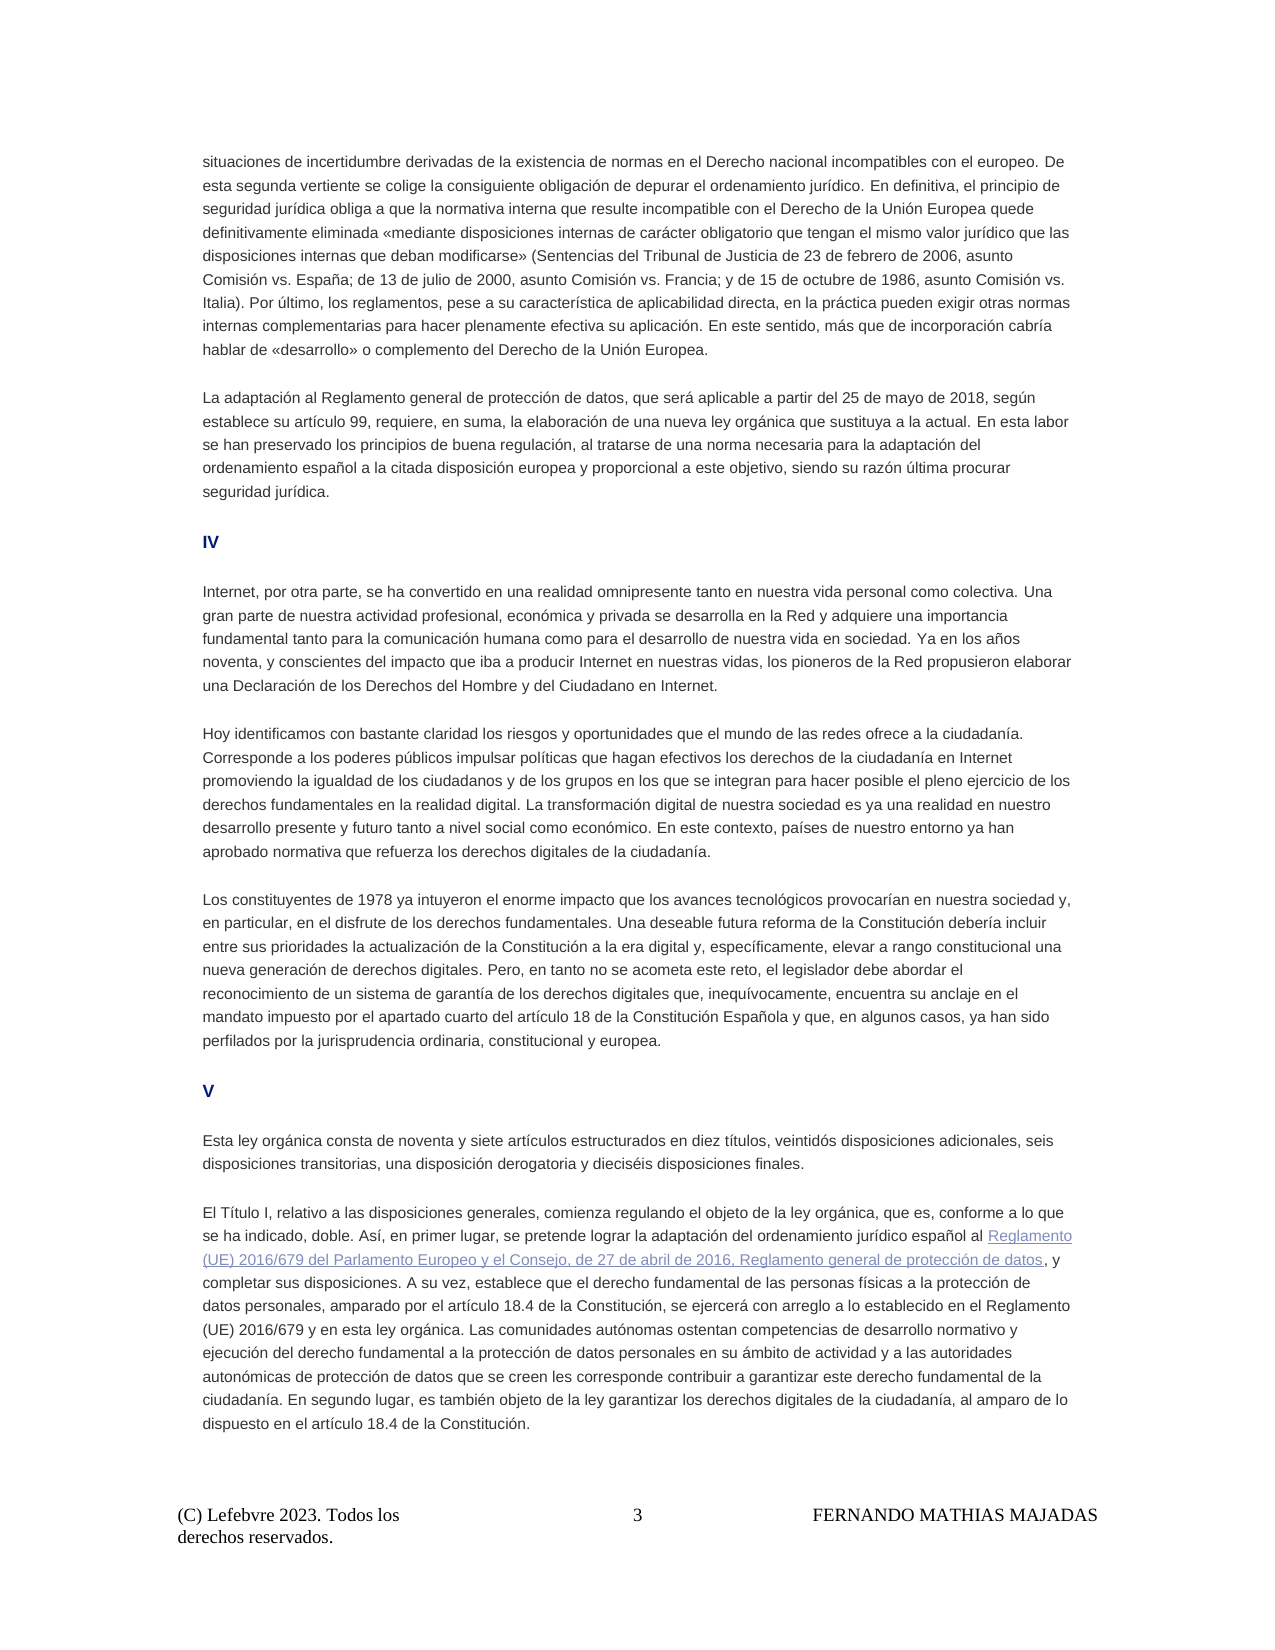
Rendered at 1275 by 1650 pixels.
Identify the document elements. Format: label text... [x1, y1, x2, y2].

text El Título I, relativo a las disposiciones generales, comienza regulando el objeto de la ley orgánica, que es, conforme a lo que se ha indicado, doble. Así, en primer lugar, se pretende lograr la adaptación del ordenamiento jurídico español al Reglamento (UE) 2016/679 del Parlamento Europeo y el Consejo, de 27 de abril de 2016, Reglamento general de protección de datos, y completar sus disposiciones. A su vez, establece que el derecho fundamental de las personas físicas a la protección de datos personales, amparado por el artículo 18.4 de la Constitución, se ejercerá con arreglo a lo establecido en el Reglamento (UE) 2016/679 y en esta ley orgánica. Las comunidades autónomas ostentan competencias de desarrollo normativo y ejecución del derecho fundamental a la protección de datos personales en su ámbito de actividad y a las autoridades autonómicas de protección de datos que se creen les corresponde contribuir a garantizar este derecho fundamental de la ciudadanía. En segundo lugar, es también objeto de la ley garantizar los derechos digitales de la ciudadanía, al amparo de lo dispuesto en el artículo 18.4 de la Constitución. [202, 1198, 1073, 1432]
text situaciones de incertidumbre derivadas de la existencia de normas en el Derecho nacional incompatibles con el europeo. De esta segunda vertiente se colige la consiguiente obligación de depurar el ordenamiento jurídico. En definitiva, el principio de seguridad jurídica obliga a que la normativa interna que resulte incompatible con el Derecho de la Unión Europea quede definitivamente eliminada «mediante disposiciones internas de carácter obligatorio que tengan el mismo valor jurídico que las disposiciones internas que deban modificarse» (Sentencias del Tribunal de Justicia de 23 de febrero de 2006, asunto Comisión vs. España; de 13 de julio de 2000, asunto Comisión vs. Francia; y de 15 de octubre de 1986, asunto Comisión vs. Italia). Por último, los reglamentos, pese a su característica de aplicabilidad directa, en la práctica pueden exigir otras normas internas complementarias para hacer plenamente efectiva su aplicación. En este sentido, más que de incorporación cabría hablar de «desarrollo» o complemento del Derecho de la Unión Europea. [202, 148, 1073, 358]
text La adaptación al Reglamento general de protección de datos, que será aplicable a partir del 25 de mayo de 2018, según establece su artículo 99, requiere, en suma, la elaboración de una nueva ley orgánica que sustituya a la actual. En esta labor se han preservado los principios de buena regulación, al tratarse de una norma necesaria para la adaptación del ordenamiento español a la citada disposición europea y proporcional a este objetivo, siendo su razón última procurar seguridad jurídica. [202, 383, 1073, 501]
text IV [202, 526, 1073, 552]
text Esta ley orgánica consta de noventa y siete artículos estructurados en diez títulos, veintidós disposiciones adicionales, seis disposiciones transitorias, una disposición derogatoria y dieciséis disposiciones finales. [202, 1126, 1073, 1173]
text Los constituyentes de 1978 ya intuyeron el enorme impacto que los avances tecnológicos provocarían en nuestra sociedad y, en particular, en el disfrute de los derechos fundamentales. Una deseable futura reforma de la Constitución debería incluir entre sus prioridades la actualización de la Constitución a la era digital y, específicamente, elevar a rango constitucional una nueva generación de derechos digitales. Pero, en tanto no se acometa este reto, el legislador debe abordar el reconocimiento de un sistema de garantía de los derechos digitales que, inequívocamente, encuentra su anclaje en el mandato impuesto por el apartado cuarto del artículo 18 de la Constitución Española y que, en algunos casos, ya han sido perfilados por la jurisprudencia ordinaria, constitucional y europea. [202, 885, 1073, 1049]
text Hoy identificamos con bastante claridad los riesgos y oportunidades que el mundo de las redes ofrece a la ciudadanía. Corresponde a los poderes públicos impulsar políticas que hagan efectivos los derechos de la ciudadanía en Internet promoviendo la igualdad de los ciudadanos y de los grupos en los que se integran para hacer posible el pleno ejercicio de los derechos fundamentales en la realidad digital. La transformación digital de nuestra sociedad es ya una realidad en nuestro desarrollo presente y futuro tanto a nivel social como económico. En este contexto, países de nuestro entorno ya han aprobado normativa que refuerza los derechos digitales de la ciudadanía. [202, 720, 1073, 860]
text V [202, 1074, 1073, 1101]
text Internet, por otra parte, se ha convertido en una realidad omnipresente tanto en nuestra vida personal como colectiva. Una gran parte de nuestra actividad profesional, económica y privada se desarrolla en la Red y adquiere una importancia fundamental tanto para la comunicación humana como para el desarrollo de nuestra vida en sociedad. Ya en los años noventa, y conscientes del impacto que iba a producir Internet en nuestras vidas, los pioneros de la Red propusieron elaborar una Declaración de los Derechos del Hombre y del Ciudadano en Internet. [202, 577, 1073, 695]
